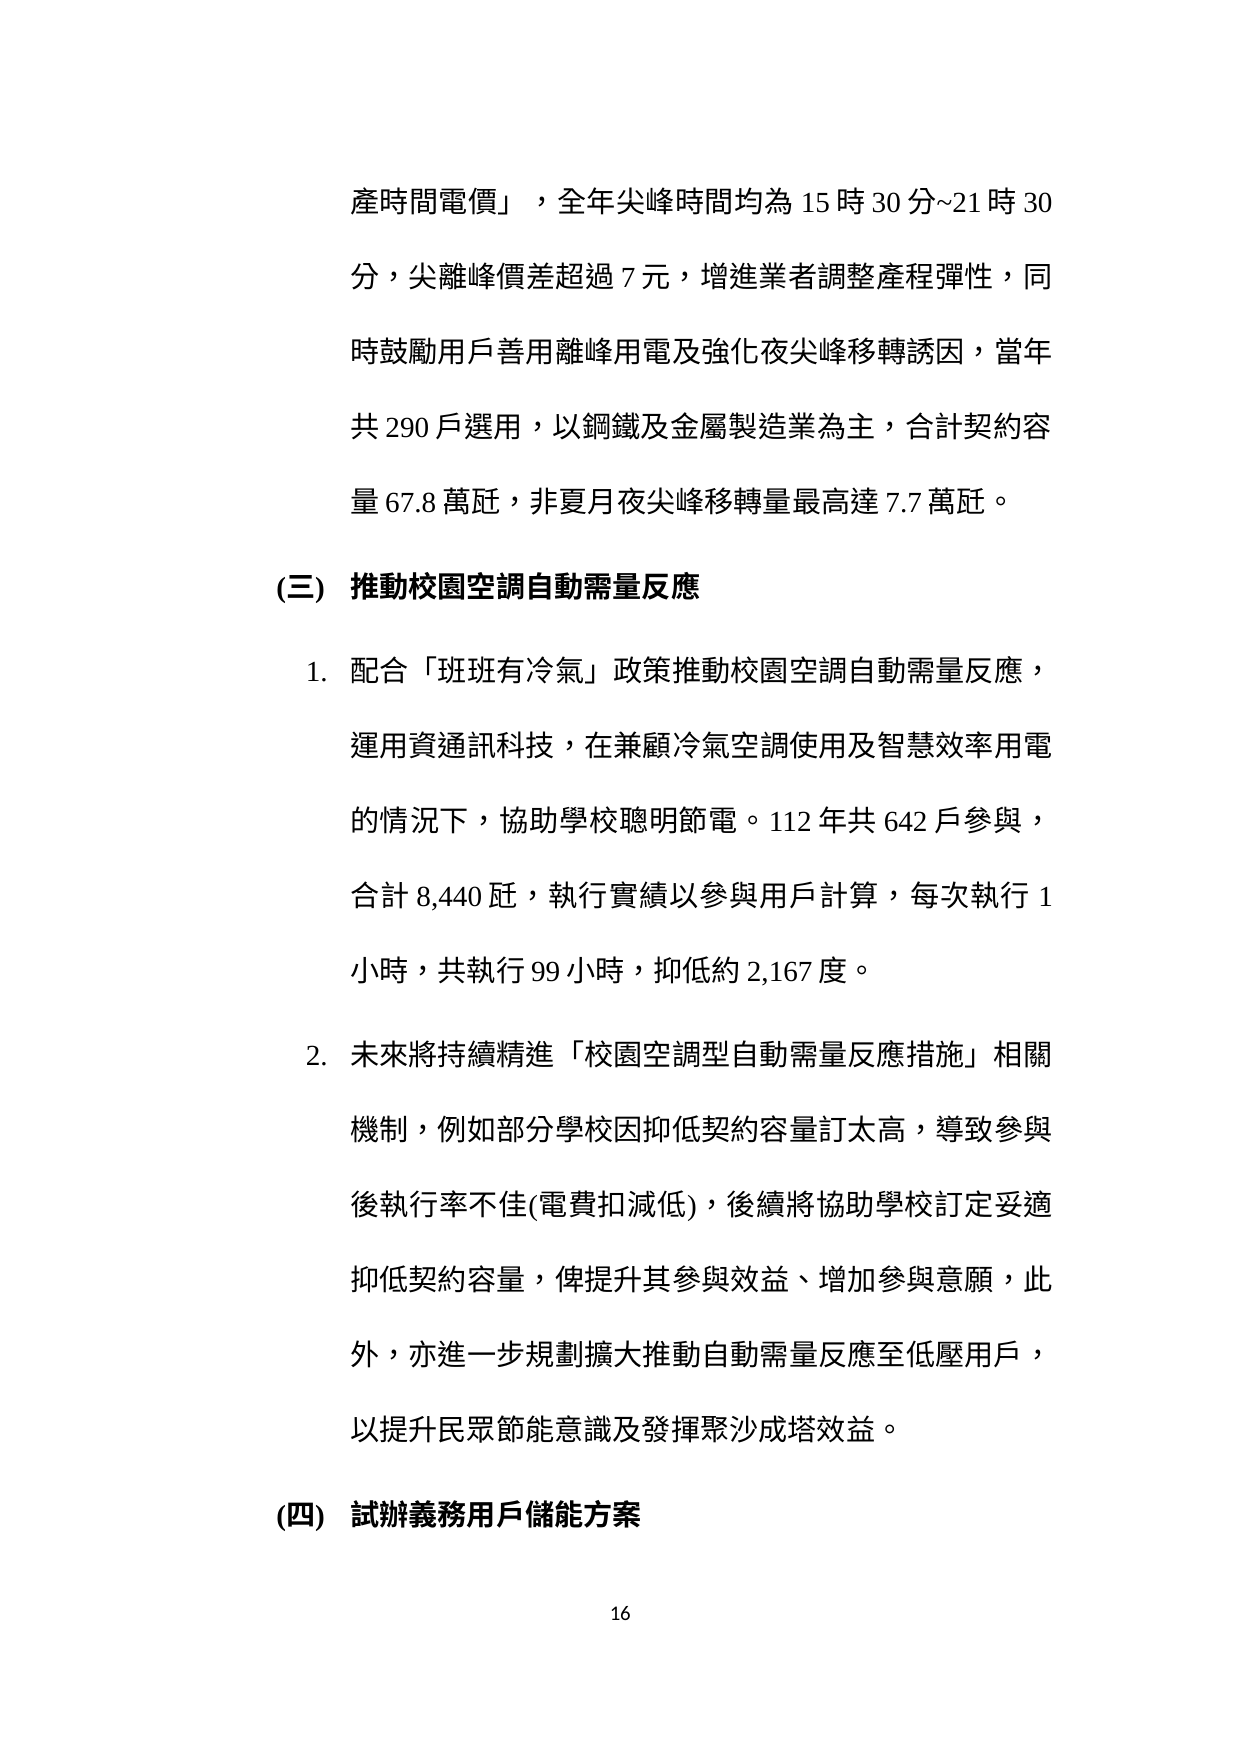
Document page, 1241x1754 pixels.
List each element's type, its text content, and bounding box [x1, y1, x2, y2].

list 未來將持續精進「校園空調型自動需量反應措施」相關機制，例如部分學校因抑低契約容量訂太高，導致參與後執行率不佳(電費扣減低)，後續將協助學校訂定妥適抑低契約容量，俾提升其參與效益、增加參與意願，此外，亦進一步規劃擴大推動自動需量反應至低壓用戶，以提升民眾節能意識及發揮聚沙成塔效益。 [306, 1016, 1053, 1466]
list 試辦義務用戶儲能方案 [276, 1475, 1053, 1550]
list 配合「班班有冷氣」政策推動校園空調自動需量反應，運用資通訊科技，在兼顧冷氣空調使用及智慧效率用電的情況下，協助學校聰明節電。112年共642戶參與，合計8,440瓩，執行實績以參與用戶計算，每次執行1小時，共執行99小時，抑低約2,167度。 [306, 631, 1053, 1006]
list 產時間電價」，全年尖峰時間均為15時30分~21時30分，尖離峰價差超過7元，增進業者調整產程彈性，同時鼓勵用戶善用離峰用電及強化夜尖峰移轉誘因，當年共290戶選用，以鋼鐵及金屬製造業為主，合計契約容量67.8萬瓩，非夏月夜尖峰移轉量最高達7.7萬瓩。 [306, 162, 1053, 537]
list 推動校園空調自動需量反應 [276, 547, 1053, 622]
